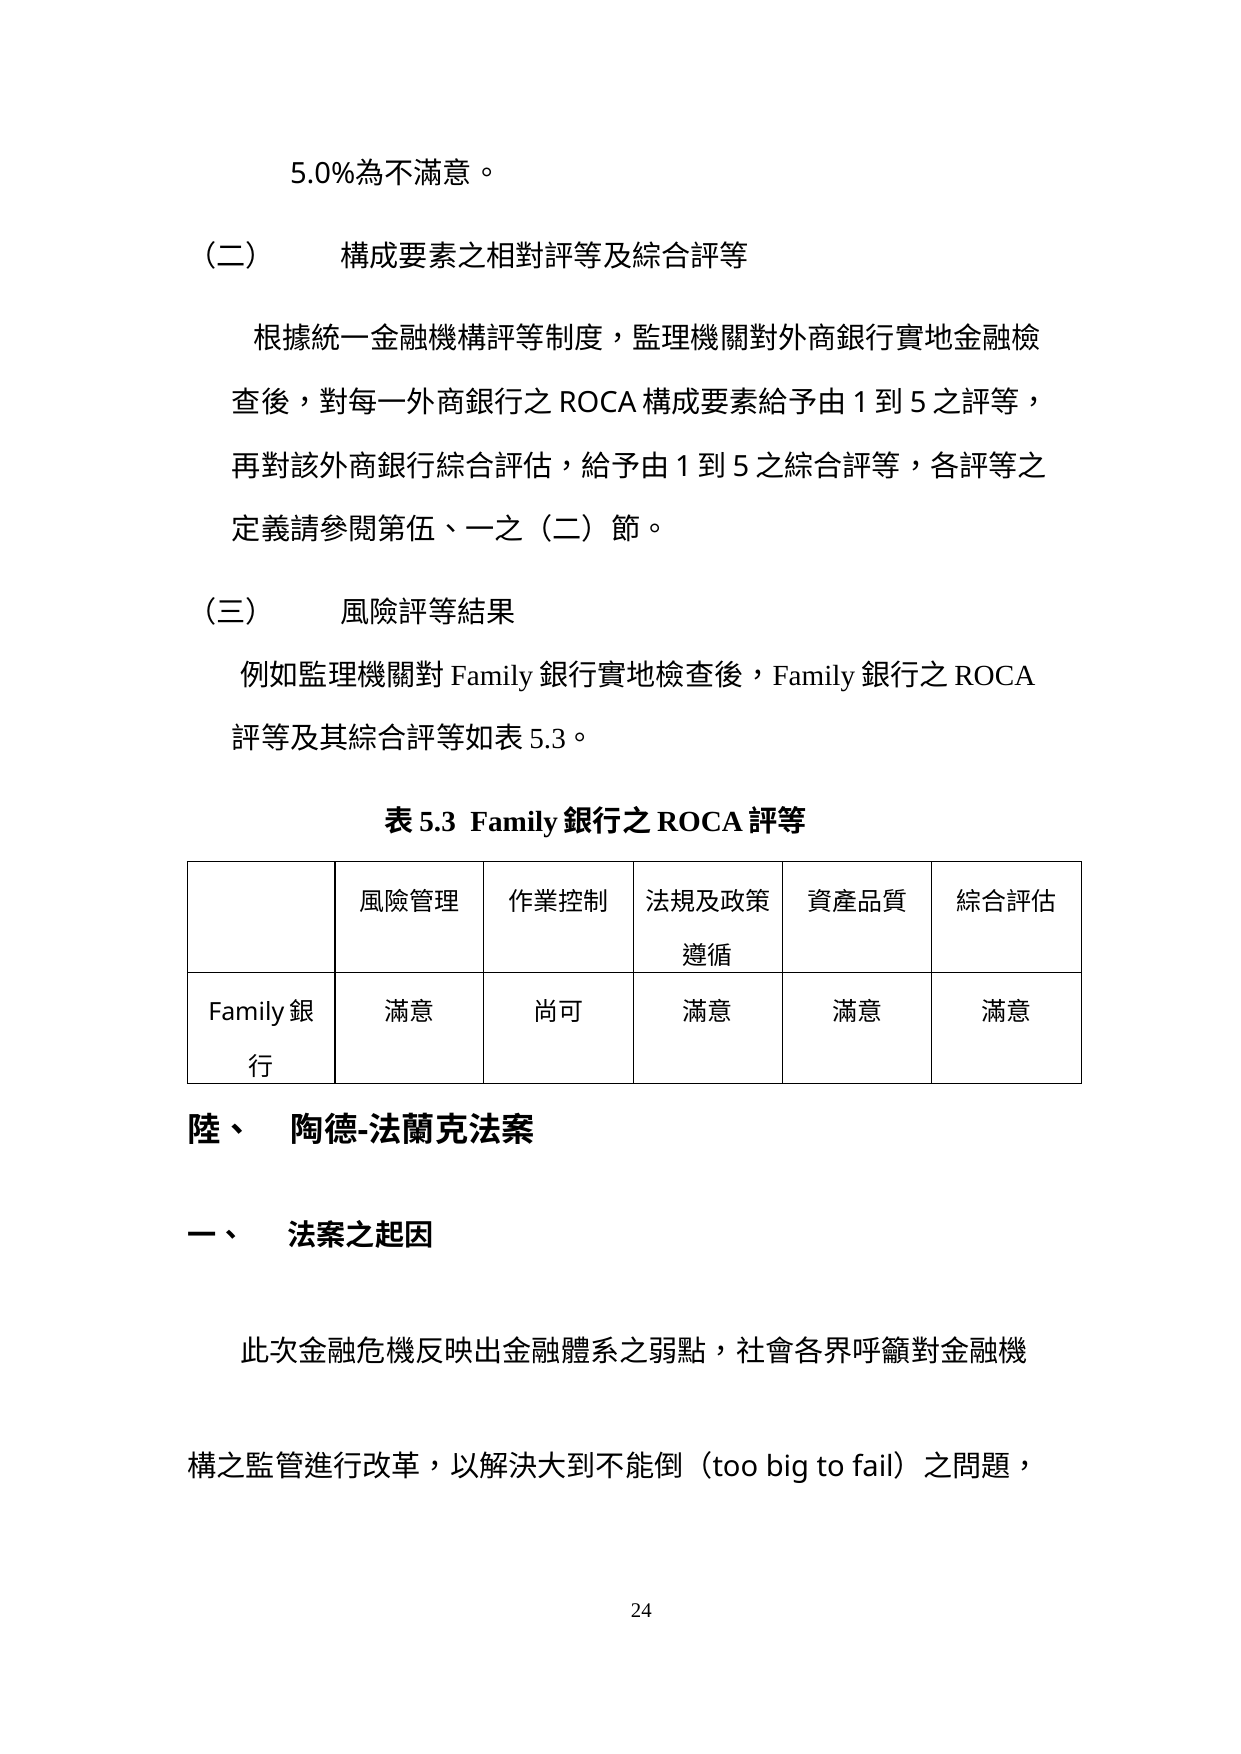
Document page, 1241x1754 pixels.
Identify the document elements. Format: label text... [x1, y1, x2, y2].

table_cell Family銀行 [188, 973, 334, 1082]
table_cell 滿意 [783, 973, 931, 1082]
text 5.0%為不滿意。 [290, 150, 1053, 192]
text 例如監理機關對Family銀行實地檢查後，Family銀行之ROCA評等及其綜合評等如表5.3。 [187, 652, 1053, 757]
table_cell 尚可 [484, 973, 633, 1082]
list 風險評等結果 [187, 588, 1053, 630]
table_cell 滿意 [634, 973, 782, 1082]
table_header 綜合評估 [932, 862, 1081, 972]
list 陶德-法蘭克法案 [187, 1102, 1053, 1151]
text 根據統一金融機構評等制度，監理機關對外商銀行實地金融檢查後，對每一外商銀行之ROCA構成要素給予由1到5之評等，再對該外商銀行綜合評估，給予由1到5之綜合評等，各評等之定義請參閱第伍、一之（二）節。 [217, 315, 1053, 548]
table_header 法規及政策遵循 [634, 862, 782, 972]
table_header 資產品質 [783, 862, 931, 972]
table_header [188, 862, 334, 972]
text 此次金融危機反映出金融體系之弱點，社會各界呼籲對金融機構之監管進行改革，以解決大到不能倒（too big to fail）之問題， [187, 1311, 1053, 1502]
table_cell 滿意 [336, 973, 483, 1082]
list 構成要素之相對評等及綜合評等 [187, 233, 1053, 275]
table_header 風險管理 [336, 862, 483, 972]
list 法案之起因 [187, 1194, 1053, 1271]
table_header 作業控制 [484, 862, 633, 972]
text 表5.3 Family銀行之ROCA評等 [138, 797, 1053, 840]
table_cell 滿意 [932, 973, 1081, 1082]
